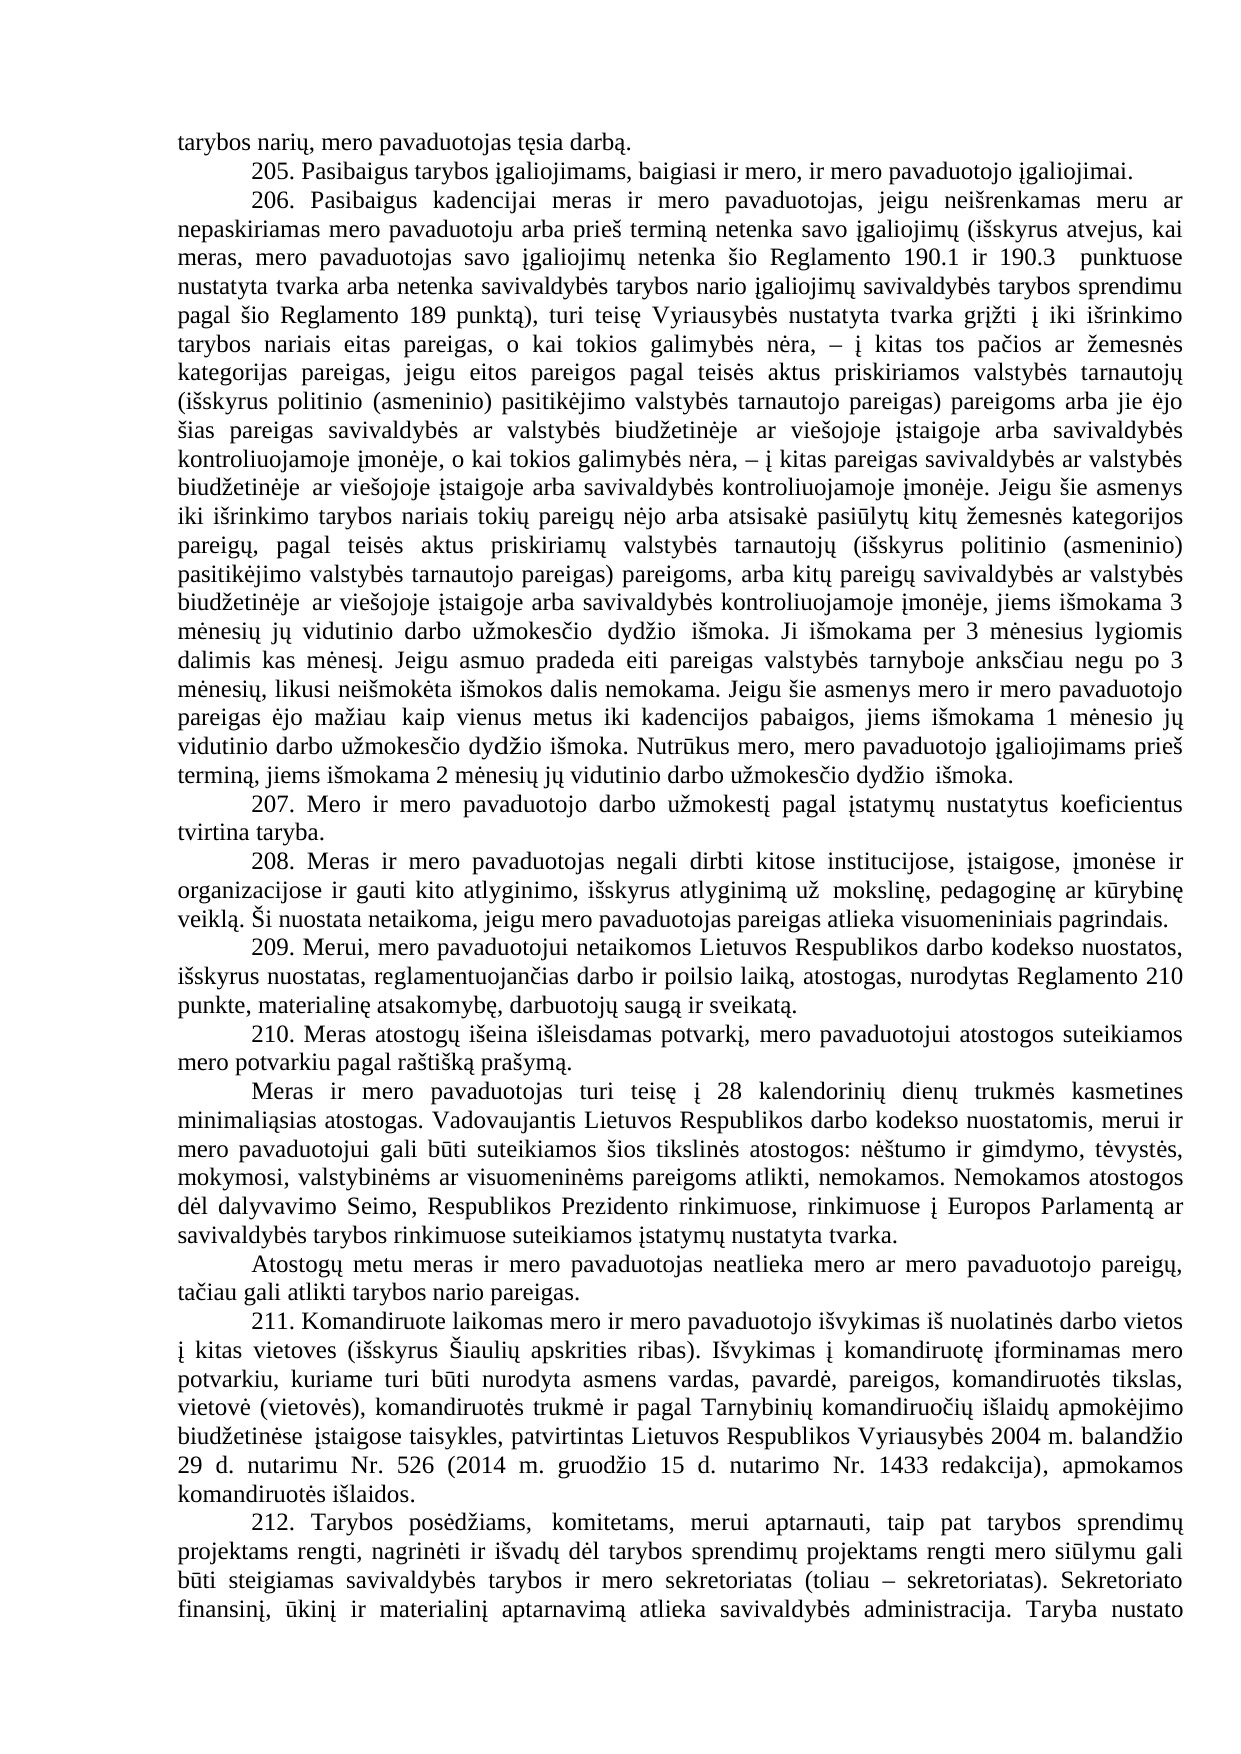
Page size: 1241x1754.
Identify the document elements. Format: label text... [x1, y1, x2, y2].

text tarybos narių, mero pavaduotojas tęsia darbą. [177, 127, 1183, 156]
text 211. Komandiruote laikomas mero ir mero pavaduotojo išvykimas iš nuolatinės darbo vietos į kitas vietoves (išskyrus Šiaulių apskrities ribas). Išvykimas į komandiruotę įforminamas mero potvarkiu, kuriame turi būti nurodyta asmens vardas, pavardė, pareigos, komandiruotės tikslas, vietovė (vietovės), komandiruotės trukmė ir pagal Tarnybinių komandiruočių išlaidų apmokėjimo biudžetinėse įstaigose taisykles, patvirtintas Lietuvos Respublikos Vyriausybės 2004 m. balandžio 29 d. nutarimu Nr. 526 (2014 m. gruodžio 15 d. nutarimo Nr. 1433 redakcija), apmokamos komandiruotės išlaidos. [177, 1306, 1183, 1507]
text 205. Pasibaigus tarybos įgaliojimams, baigiasi ir mero, ir mero pavaduotojo įgaliojimai. [177, 156, 1183, 185]
text Meras ir mero pavaduotojas turi teisę į 28 kalendorinių dienų trukmės kasmetines minimaliąsias atostogas. Vadovaujantis Lietuvos Respublikos darbo kodekso nuostatomis, merui ir mero pavaduotojui gali būti suteikiamos šios tikslinės atostogos: nėštumo ir gimdymo, tėvystės, mokymosi, valstybinėms ar visuomeninėms pareigoms atlikti, nemokamos. Nemokamos atostogos dėl dalyvavimo Seimo, Respublikos Prezidento rinkimuose, rinkimuose į Europos Parlamentą ar savivaldybės tarybos rinkimuose suteikiamos įstatymų nustatyta tvarka. [177, 1076, 1183, 1249]
text 208. Meras ir mero pavaduotojas negali dirbti kitose institucijose, įstaigose, įmonėse ir organizacijose ir gauti kito atlyginimo, išskyrus atlyginimą už mokslinę, pedagoginę ar kūrybinę veiklą. Ši nuostata netaikoma, jeigu mero pavaduotojas pareigas atlieka visuomeniniais pagrindais. [177, 846, 1183, 932]
text 209. Merui, mero pavaduotojui netaikomos Lietuvos Respublikos darbo kodekso nuostatos, išskyrus nuostatas, reglamentuojančias darbo ir poilsio laiką, atostogas, nurodytas Reglamento 210 punkte, materialinę atsakomybę, darbuotojų saugą ir sveikatą. [177, 932, 1183, 1019]
text 207. Mero ir mero pavaduotojo darbo užmokestį pagal įstatymų nustatytus koeficientus tvirtina taryba. [177, 789, 1183, 846]
text 206. Pasibaigus kadencijai meras ir mero pavaduotojas, jeigu neišrenkamas meru ar nepaskiriamas mero pavaduotoju arba prieš terminą netenka savo įgaliojimų (išskyrus atvejus, kai meras, mero pavaduotojas savo įgaliojimų netenka šio Reglamento 190.1 ir 190.3 punktuose nustatyta tvarka arba netenka savivaldybės tarybos nario įgaliojimų savivaldybės tarybos sprendimu pagal šio Reglamento 189 punktą), turi teisę Vyriausybės nustatyta tvarka grįžti į iki išrinkimo tarybos nariais eitas pareigas, o kai tokios galimybės nėra, – į kitas tos pačios ar žemesnės kategorijas pareigas, jeigu eitos pareigos pagal teisės aktus priskiriamos valstybės tarnautojų (išskyrus politinio (asmeninio) pasitikėjimo valstybės tarnautojo pareigas) pareigoms arba jie ėjo šias pareigas savivaldybės ar valstybės biudžetinėje ar viešojoje įstaigoje arba savivaldybės kontroliuojamoje įmonėje, o kai tokios galimybės nėra, – į kitas pareigas savivaldybės ar valstybės biudžetinėje ar viešojoje įstaigoje arba savivaldybės kontroliuojamoje įmonėje. Jeigu šie asmenys iki išrinkimo tarybos nariais tokių pareigų nėjo arba atsisakė pasiūlytų kitų žemesnės kategorijos pareigų, pagal teisės aktus priskiriamų valstybės tarnautojų (išskyrus politinio (asmeninio) pasitikėjimo valstybės tarnautojo pareigas) pareigoms, arba kitų pareigų savivaldybės ar valstybės biudžetinėje ar viešojoje įstaigoje arba savivaldybės kontroliuojamoje įmonėje, jiems išmokama 3 mėnesių jų vidutinio darbo užmokesčio dydžio išmoka. Ji išmokama per 3 mėnesius lygiomis dalimis kas mėnesį. Jeigu asmuo pradeda eiti pareigas valstybės tarnyboje anksčiau negu po 3 mėnesių, likusi neišmokėta išmokos dalis nemokama. Jeigu šie asmenys mero ir mero pavaduotojo pareigas ėjo mažiau kaip vienus metus iki kadencijos pabaigos, jiems išmokama 1 mėnesio jų vidutinio darbo užmokesčio dydžio išmoka. Nutrūkus mero, mero pavaduotojo įgaliojimams prieš terminą, jiems išmokama 2 mėnesių jų vidutinio darbo užmokesčio dydžio išmoka. [177, 185, 1183, 789]
text Atostogų metu meras ir mero pavaduotojas neatlieka mero ar mero pavaduotojo pareigų, tačiau gali atlikti tarybos nario pareigas. [177, 1249, 1183, 1306]
text 210. Meras atostogų išeina išleisdamas potvarkį, mero pavaduotojui atostogos suteikiamos mero potvarkiu pagal raštišką prašymą. [177, 1019, 1183, 1076]
text 212. Tarybos posėdžiams, komitetams, merui aptarnauti, taip pat tarybos sprendimų projektams rengti, nagrinėti ir išvadų dėl tarybos sprendimų projektams rengti mero siūlymu gali būti steigiamas savivaldybės tarybos ir mero sekretoriatas (toliau – sekretoriatas). Sekretoriato finansinį, ūkinį ir materialinį aptarnavimą atlieka savivaldybės administracija. Taryba nustato [177, 1507, 1183, 1622]
